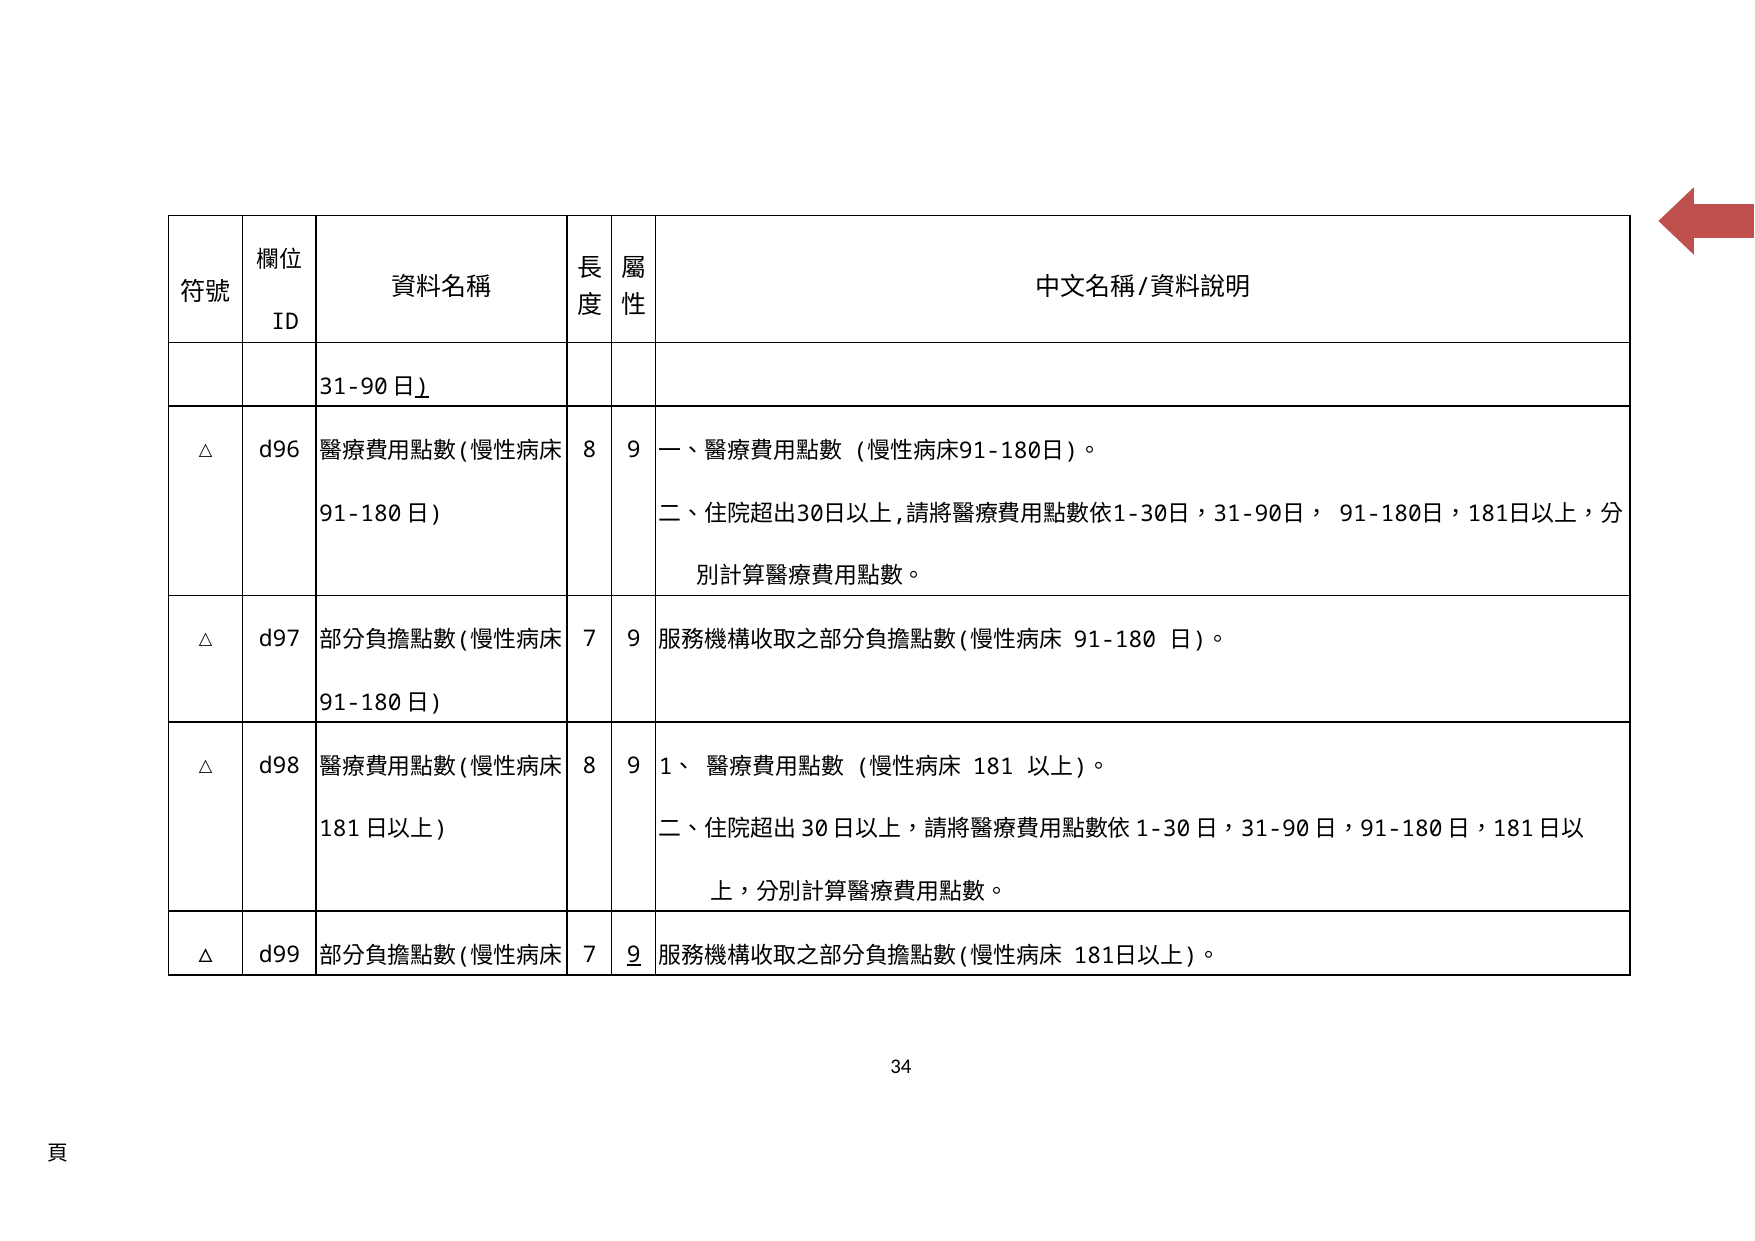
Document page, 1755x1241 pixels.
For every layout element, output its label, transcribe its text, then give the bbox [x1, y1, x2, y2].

table_cell 31-90日) [317, 343, 566, 405]
table_cell 8 [568, 723, 611, 910]
table_cell d99 [243, 912, 315, 974]
table_header 資料名稱 [317, 216, 566, 341]
table_cell △ [169, 723, 242, 910]
table_cell 服務機構收取之部分負擔點數(慢性病床 181日以上)。 [656, 912, 1629, 974]
table_header 屬性 [612, 216, 655, 341]
table_cell [169, 343, 242, 405]
table_cell [656, 343, 1629, 405]
table_header 長度 [568, 216, 611, 341]
table_cell 醫療費用點數 (慢性病床 181 以上)。 二、住院超出30日以上，請將醫療費用點數依1-30日，31-90日，91-180日，181日以上，分別計算醫療費用點數。 [656, 723, 1629, 910]
table_cell 9 [612, 723, 655, 910]
table_cell 部分負擔點數(慢性病床91-180日) [317, 596, 566, 721]
table_cell 一、醫療費用點數 (慢性病床91-180日)。 二、住院超出30日以上,請將醫療費用點數依1-30日，31-90日， 91-180日，181日以上，分別計算醫療費用點數。 [656, 407, 1629, 594]
table_cell △ [169, 407, 242, 594]
table_cell 7 [568, 596, 611, 721]
table_cell [243, 343, 315, 405]
table_cell d96 [243, 407, 315, 594]
table_cell △ [169, 912, 242, 974]
table_cell [612, 343, 655, 405]
table_cell 9 [612, 407, 655, 594]
table_cell 9 [612, 912, 655, 974]
table_header 中文名稱/資料說明 [656, 216, 1629, 341]
table_header 欄位 ID [243, 216, 315, 341]
table_header 符號 [169, 216, 242, 341]
table_cell △ [169, 596, 242, 721]
table_cell d98 [243, 723, 315, 910]
table_cell 8 [568, 407, 611, 594]
table_cell 服務機構收取之部分負擔點數(慢性病床 91-180 日)。 [656, 596, 1629, 721]
table_cell 部分負擔點數(慢性病床 [317, 912, 566, 974]
table_cell 醫療費用點數(慢性病床91-180日) [317, 407, 566, 594]
table_cell 7 [568, 912, 611, 974]
table_cell 9 [612, 596, 655, 721]
table_cell 醫療費用點數(慢性病床181日以上) [317, 723, 566, 910]
table_cell d97 [243, 596, 315, 721]
table_cell [568, 343, 611, 405]
